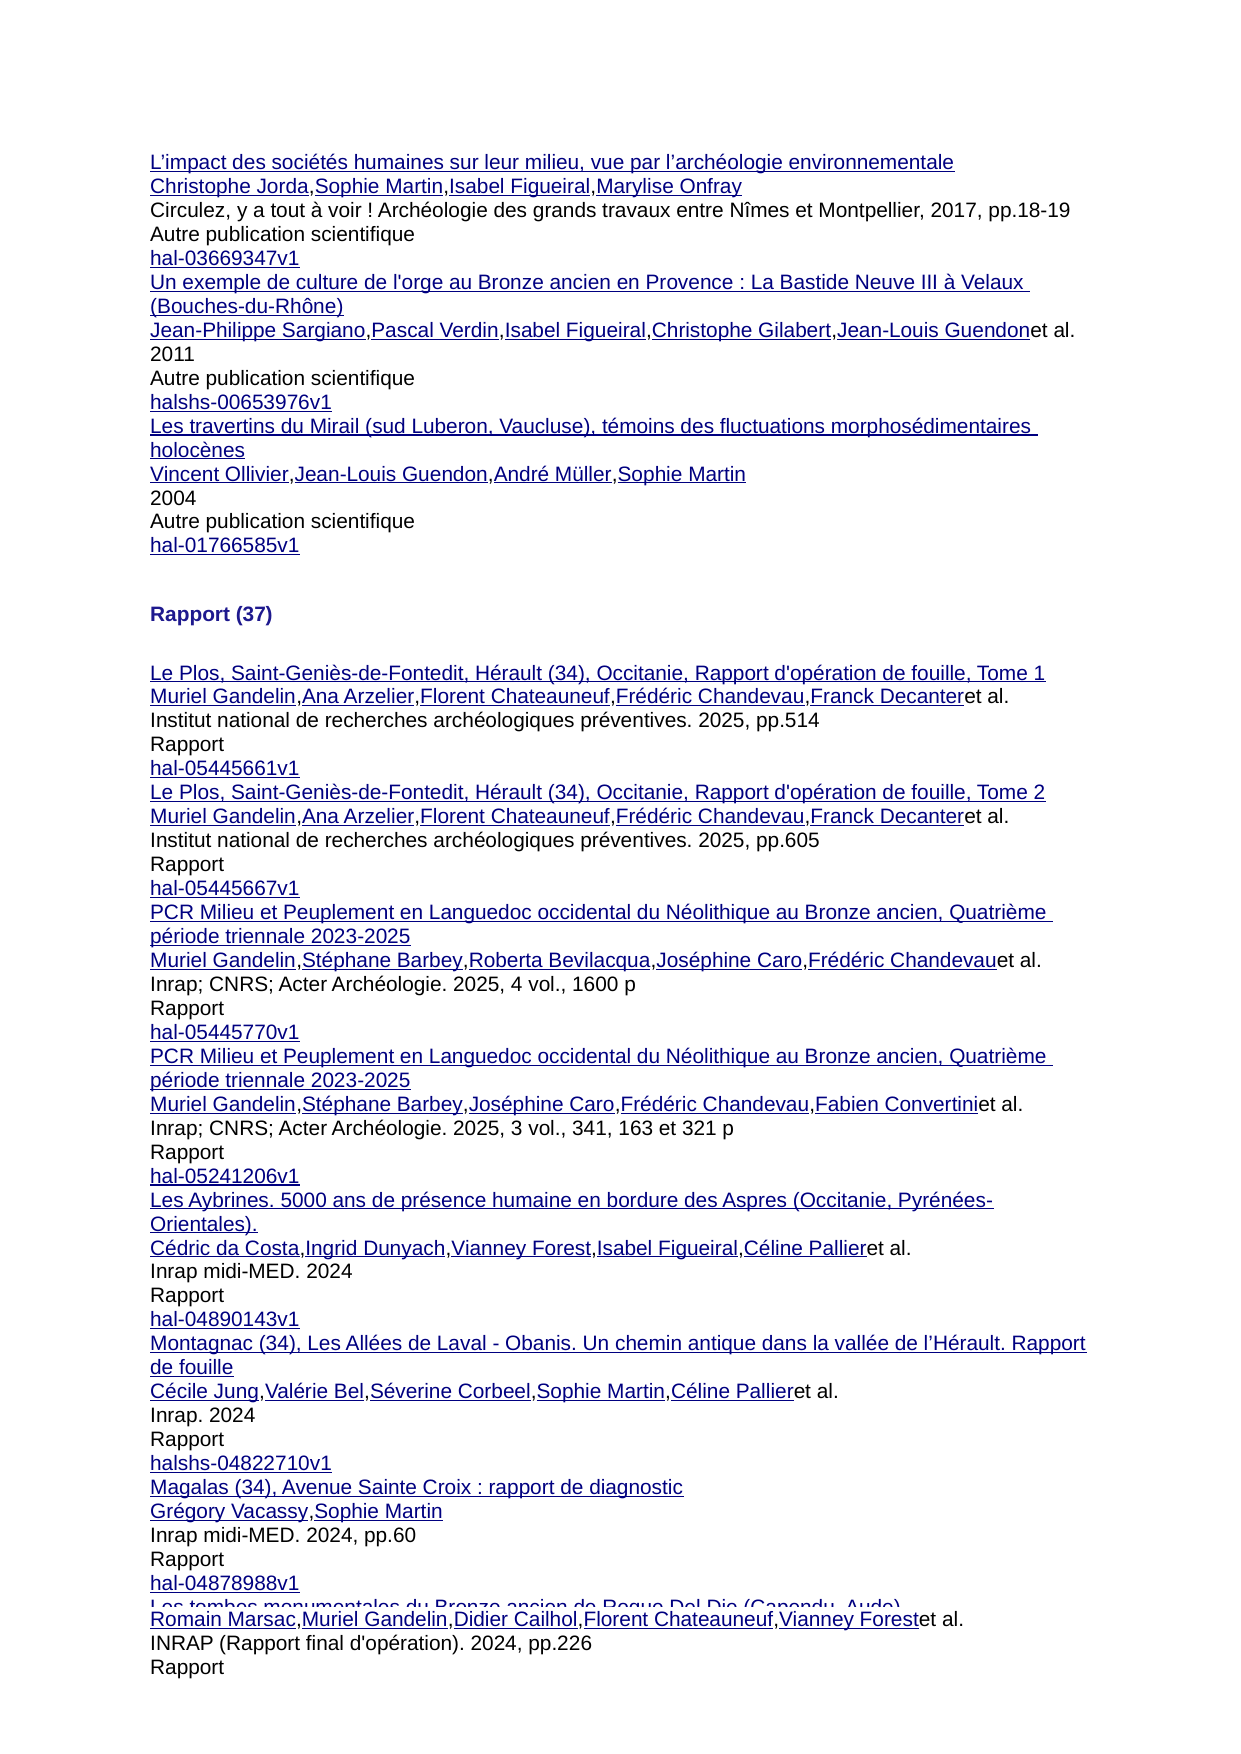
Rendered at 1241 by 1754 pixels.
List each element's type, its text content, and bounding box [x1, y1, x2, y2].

table_header L’impact des sociétés humaines sur leur milieu, vue par l’archéologie environnementale Christophe Jorda,Sophie Martin,Isabel Figueiral,Marylise Onfray Circulez, y a tout à voir ! Archéologie des grands travaux entre Nîmes et Montpellier, 2017, pp.18-19 Autre publication scientifique hal-03669347v1 [150, 150, 1090, 270]
table_cell PCR Milieu et Peuplement en Languedoc occidental du Néolithique au Bronze ancien, Quatrième période triennale 2023-2025 Muriel Gandelin,Stéphane Barbey,Joséphine Caro,Frédéric Chandevau,Fabien Convertiniet al. Inrap; CNRS; Acter Archéologie. 2025, 3 vol., 341, 163 et 321 p Rapport hal-05241206v1 [150, 1044, 1090, 1187]
table_cell PCR Milieu et Peuplement en Languedoc occidental du Néolithique au Bronze ancien, Quatrième période triennale 2023-2025 Muriel Gandelin,Stéphane Barbey,Roberta Bevilacqua,Joséphine Caro,Frédéric Chandevauet al. Inrap; CNRS; Acter Archéologie. 2025, 4 vol., 1600 p Rapport hal-05445770v1 [150, 900, 1090, 1044]
table_cell Le Plos, Saint-Geniès-de-Fontedit, Hérault (34), Occitanie, Rapport d'opération de fouille, Tome 2 Muriel Gandelin,Ana Arzelier,Florent Chateauneuf,Frédéric Chandevau,Franck Decanteret al. Institut national de recherches archéologiques préventives. 2025, pp.605 Rapport hal-05445667v1 [150, 780, 1090, 900]
table_cell Un exemple de culture de l'orge au Bronze ancien en Provence : La Bastide Neuve III à Velaux (Bouches-du-Rhône) Jean-Philippe Sargiano,Pascal Verdin,Isabel Figueiral,Christophe Gilabert,Jean-Louis Guendonet al. 2011 Autre publication scientifique halshs-00653976v1 [150, 270, 1090, 413]
table_cell Les travertins du Mirail (sud Luberon, Vaucluse), témoins des fluctuations morphosédimentaires holocènes Vincent Ollivier,Jean-Louis Guendon,André Müller,Sophie Martin 2004 Autre publication scientifique hal-01766585v1 [150, 414, 1090, 557]
table_header Le Plos, Saint-Geniès-de-Fontedit, Hérault (34), Occitanie, Rapport d'opération de fouille, Tome 1 Muriel Gandelin,Ana Arzelier,Florent Chateauneuf,Frédéric Chandevau,Franck Decanteret al. Institut national de recherches archéologiques préventives. 2025, pp.514 Rapport hal-05445661v1 [150, 660, 1090, 780]
table_cell Montagnac (34), Les Allées de Laval - Obanis. Un chemin antique dans la vallée de l’Hérault. Rapport de fouille Cécile Jung,Valérie Bel,Séverine Corbeel,Sophie Martin,Céline Pallieret al. Inrap. 2024 Rapport halshs-04822710v1 [150, 1331, 1090, 1475]
table_cell Magalas (34), Avenue Sainte Croix : rapport de diagnostic Grégory Vacassy,Sophie Martin Inrap midi-MED. 2024, pp.60 Rapport hal-04878988v1 [150, 1475, 1090, 1595]
subtitle Rapport (37) [150, 602, 1090, 626]
table_cell Les tombes monumentales du Bronze ancien de Roque Del Die (Capendu, Aude) Romain Marsac,Muriel Gandelin,Didier Cailhol,Florent Chateauneuf,Vianney Forestet al. INRAP (Rapport final d'opération). 2024, pp.226 Rapport [150, 1595, 1090, 1679]
table_cell Les Aybrines. 5000 ans de présence humaine en bordure des Aspres (Occitanie, Pyrénées-Orientales). Cédric da Costa,Ingrid Dunyach,Vianney Forest,Isabel Figueiral,Céline Pallieret al. Inrap midi-MED. 2024 Rapport hal-04890143v1 [150, 1188, 1090, 1331]
